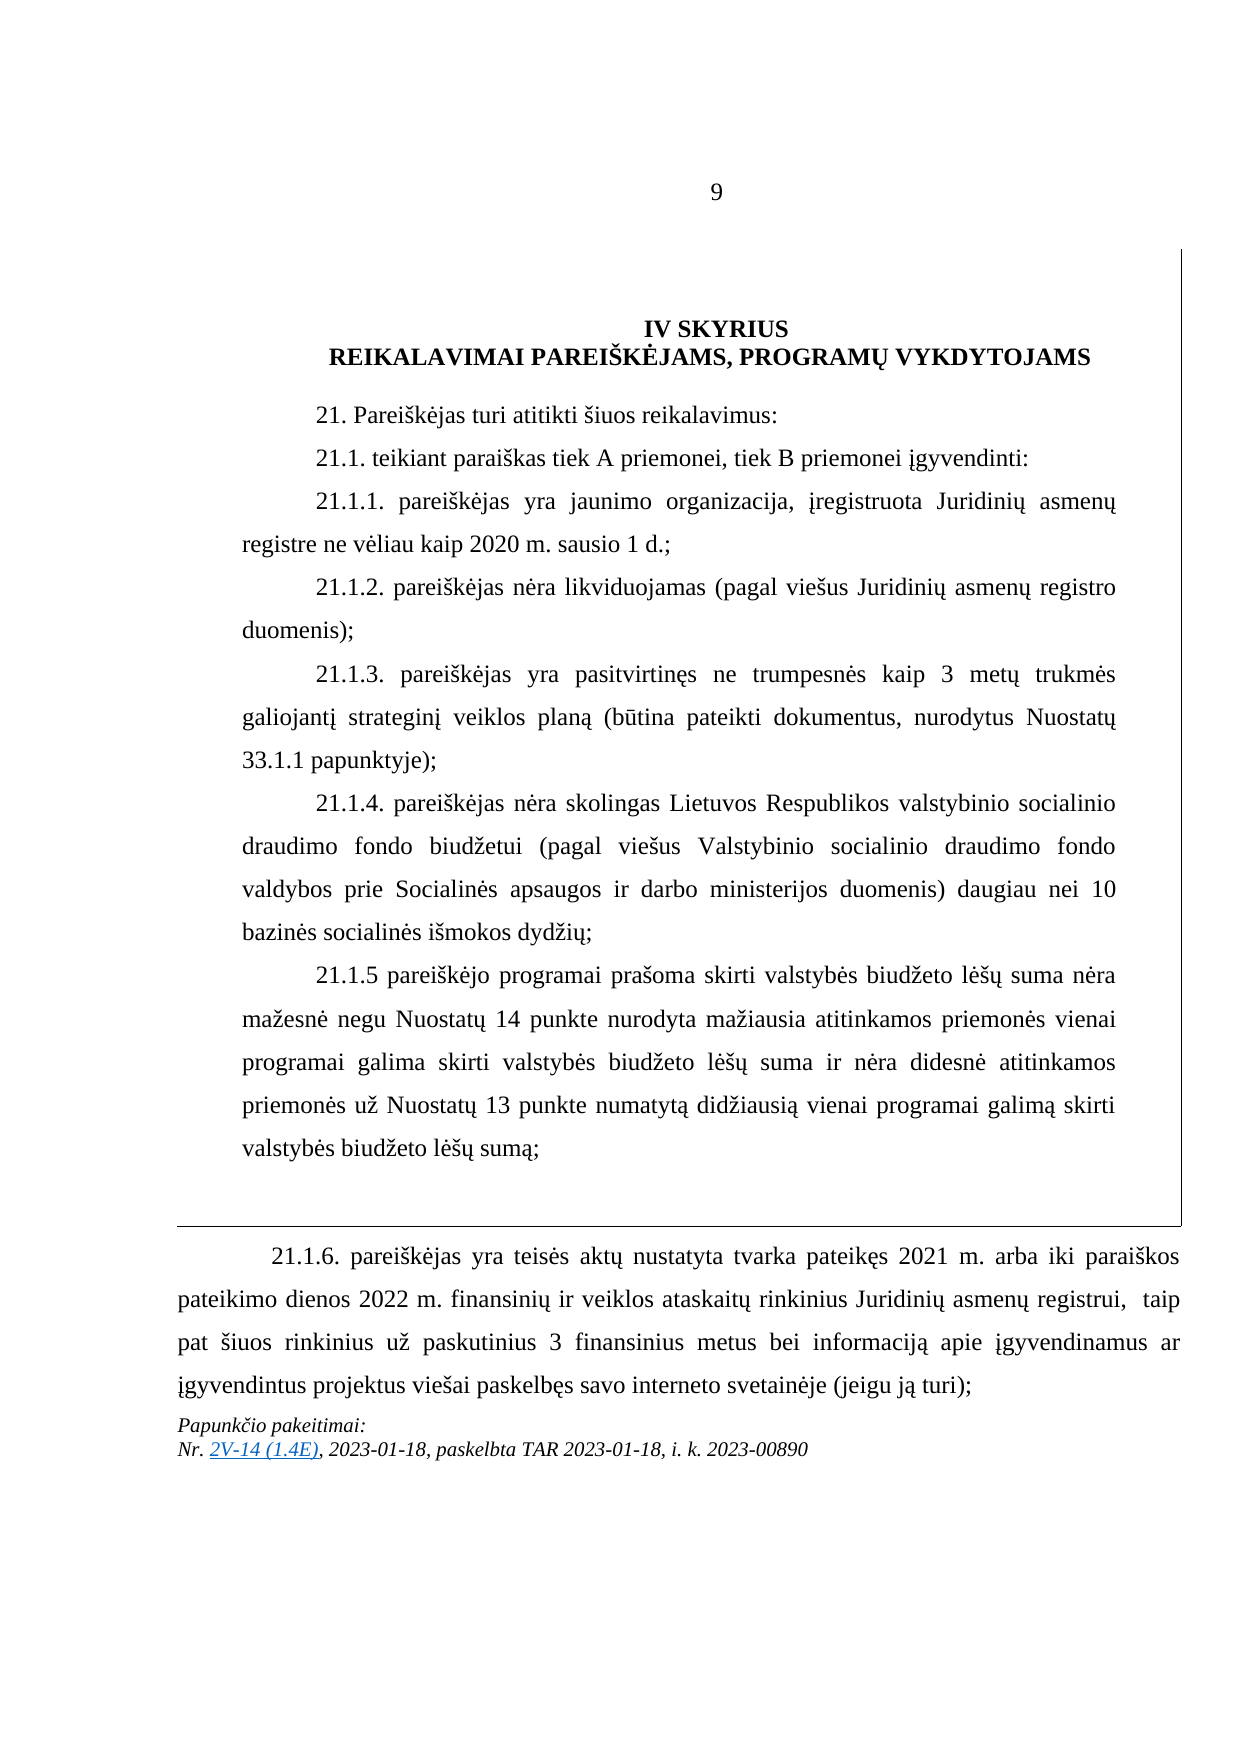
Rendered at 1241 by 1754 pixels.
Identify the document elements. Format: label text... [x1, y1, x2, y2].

text 21.1.3. pareiškėjas yra pasitvirtinęs ne trumpesnės kaip 3 metų trukmės galiojantį strateginį veiklos planą (būtina pateikti dokumentus, nurodytus Nuostatų 33.1.1 papunktyje); [177, 594, 1181, 723]
text 21.1.4. pareiškėjas nėra skolingas Lietuvos Respublikos valstybinio socialinio draudimo fondo biudžetui (pagal viešus Valstybinio socialinio draudimo fondo valdybos prie Socialinės apsaugos ir darbo ministerijos duomenis) daugiau nei 10 bazinės socialinės išmokos dydžių; [177, 723, 1181, 896]
text 21.1.5 pareiškėjo programai prašoma skirti valstybės biudžeto lėšų suma nėra mažesnė negu Nuostatų 14 punkte nurodyta mažiausia atitinkamos priemonės vienai programai galima skirti valstybės biudžeto lėšų suma ir nėra didesnė atitinkamos priemonės už Nuostatų 13 punkte numatytą didžiausią vienai programai galimą skirti valstybės biudžeto lėšų sumą; [177, 896, 1181, 1226]
text Papunkčio pakeitimai: [177, 1413, 1181, 1437]
text 21.1. teikiant paraiškas tiek A priemonei, tiek B priemonei įgyvendinti: [177, 378, 1181, 422]
text Nr. 2V-14 (1.4E), 2023-01-18, paskelbta TAR 2023-01-18, i. k. 2023-00890 [177, 1437, 1181, 1461]
text 21.1.2. pareiškėjas nėra likviduojamas (pagal viešus Juridinių asmenų registro duomenis); [177, 508, 1181, 594]
text 21.1.6. pareiškėjas yra teisės aktų nustatyta tvarka pateikęs 2021 m. arba iki paraiškos pateikimo dienos 2022 m. finansinių ir veiklos ataskaitų rinkinius Juridinių asmenų registrui, taip pat šiuos rinkinius už paskutinius 3 finansinius metus bei informaciją apie įgyvendinamus ar įgyvendintus projektus viešai paskelbęs savo interneto svetainėje (jeigu ją turi); [177, 1241, 1181, 1399]
text REIKALAVIMAI PAREIŠKĖJAMS, PROGRAMŲ VYKDYTOJAMS [177, 342, 1181, 371]
text IV SKYRIUS [177, 249, 1181, 342]
text 21.1.1. pareiškėjas yra jaunimo organizacija, įregistruota Juridinių asmenų registre ne vėliau kaip 2020 m. sausio 1 d.; [177, 422, 1181, 508]
